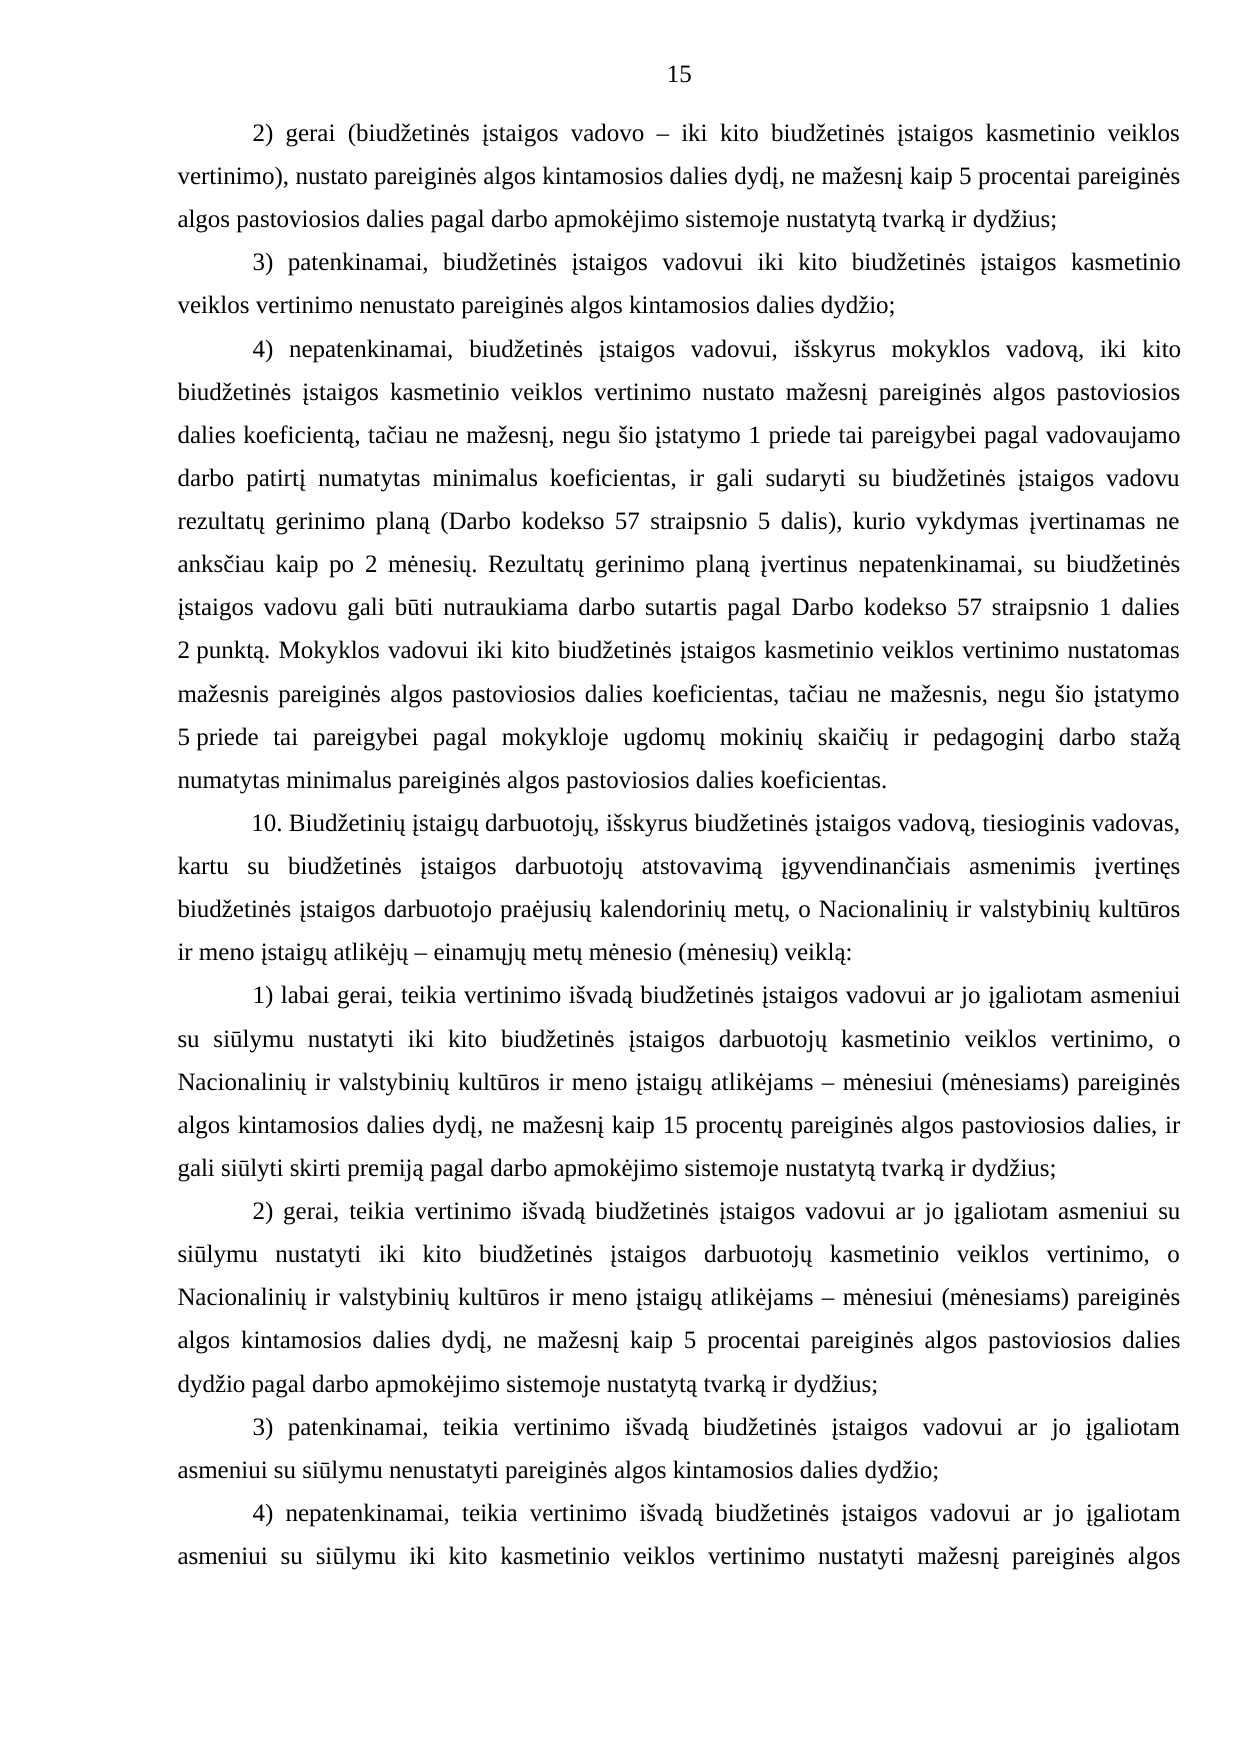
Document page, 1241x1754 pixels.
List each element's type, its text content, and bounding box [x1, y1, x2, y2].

text 10. Biudžetinių įstaigų darbuotojų, išskyrus biudžetinės įstaigos vadovą, tiesioginis vadovas, kartu su biudžetinės įstaigos darbuotojų atstovavimą įgyvendinančiais asmenimis įvertinęs biudžetinės įstaigos darbuotojo praėjusių kalendorinių metų, o Nacionalinių ir valstybinių kultūros ir meno įstaigų atlikėjų – einamųjų metų mėnesio (mėnesių) veiklą: [177, 808, 1181, 966]
text 1) labai gerai, teikia vertinimo išvadą biudžetinės įstaigos vadovui ar jo įgaliotam asmeniui su siūlymu nustatyti iki kito biudžetinės įstaigos darbuotojų kasmetinio veiklos vertinimo, o Nacionalinių ir valstybinių kultūros ir meno įstaigų atlikėjams – mėnesiui (mėnesiams) pareiginės algos kintamosios dalies dydį, ne mažesnį kaip 15 procentų pareiginės algos pastoviosios dalies, ir gali siūlyti skirti premiją pagal darbo apmokėjimo sistemoje nustatytą tvarką ir dydžius; [177, 981, 1181, 1182]
text 2) gerai, teikia vertinimo išvadą biudžetinės įstaigos vadovui ar jo įgaliotam asmeniui su siūlymu nustatyti iki kito biudžetinės įstaigos darbuotojų kasmetinio veiklos vertinimo, o Nacionalinių ir valstybinių kultūros ir meno įstaigų atlikėjams – mėnesiui (mėnesiams) pareiginės algos kintamosios dalies dydį, ne mažesnį kaip 5 procentai pareiginės algos pastoviosios dalies dydžio pagal darbo apmokėjimo sistemoje nustatytą tvarką ir dydžius; [177, 1196, 1181, 1397]
text 2) gerai (biudžetinės įstaigos vadovo – iki kito biudžetinės įstaigos kasmetinio veiklos vertinimo), nustato pareiginės algos kintamosios dalies dydį, ne mažesnį kaip 5 procentai pareiginės algos pastoviosios dalies pagal darbo apmokėjimo sistemoje nustatytą tvarką ir dydžius; [177, 118, 1181, 233]
text 4) nepatenkinamai, biudžetinės įstaigos vadovui, išskyrus mokyklos vadovą, iki kito biudžetinės įstaigos kasmetinio veiklos vertinimo nustato mažesnį pareiginės algos pastoviosios dalies koeficientą, tačiau ne mažesnį, negu šio įstatymo 1 priede tai pareigybei pagal vadovaujamo darbo patirtį numatytas minimalus koeficientas, ir gali sudaryti su biudžetinės įstaigos vadovu rezultatų gerinimo planą (Darbo kodekso 57 straipsnio 5 dalis), kurio vykdymas įvertinamas ne anksčiau kaip po 2 mėnesių. Rezultatų gerinimo planą įvertinus nepatenkinamai, su biudžetinės įstaigos vadovu gali būti nutraukiama darbo sutartis pagal Darbo kodekso 57 straipsnio 1 dalies 2 punktą. Mokyklos vadovui iki kito biudžetinės įstaigos kasmetinio veiklos vertinimo nustatomas mažesnis pareiginės algos pastoviosios dalies koeficientas, tačiau ne mažesnis, negu šio įstatymo 5 priede tai pareigybei pagal mokykloje ugdomų mokinių skaičių ir pedagoginį darbo stažą numatytas minimalus pareiginės algos pastoviosios dalies koeficientas. [177, 334, 1181, 794]
text 3) patenkinamai, teikia vertinimo išvadą biudžetinės įstaigos vadovui ar jo įgaliotam asmeniui su siūlymu nenustatyti pareiginės algos kintamosios dalies dydžio; [177, 1412, 1181, 1484]
text 3) patenkinamai, biudžetinės įstaigos vadovui iki kito biudžetinės įstaigos kasmetinio veiklos vertinimo nenustato pareiginės algos kintamosios dalies dydžio; [177, 247, 1181, 319]
text 4) nepatenkinamai, teikia vertinimo išvadą biudžetinės įstaigos vadovui ar jo įgaliotam asmeniui su siūlymu iki kito kasmetinio veiklos vertinimo nustatyti mažesnį pareiginės algos [177, 1498, 1181, 1570]
